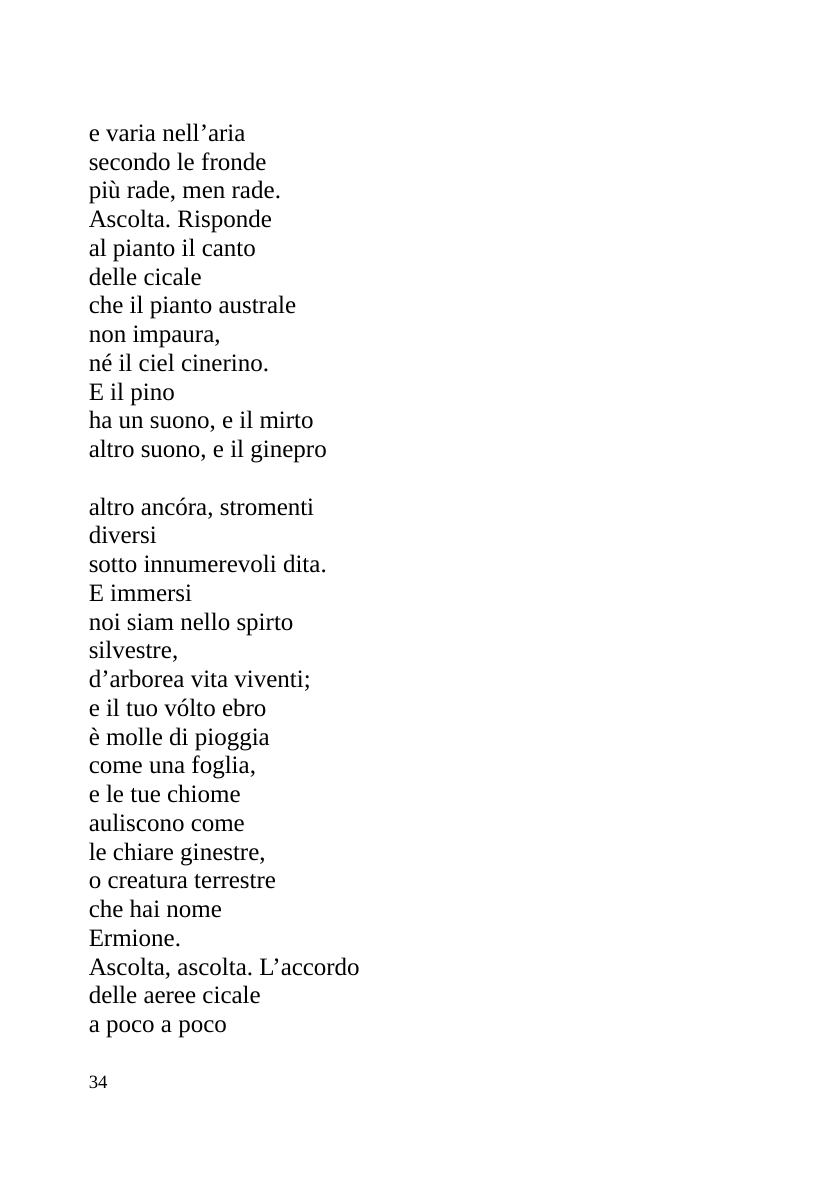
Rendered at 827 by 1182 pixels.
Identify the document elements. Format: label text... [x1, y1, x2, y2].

text altro ancóra, stromenti diversi sotto innumerevoli dita. E immersi noi siam nello spirto silvestre, d’arborea vita viventi; e il tuo vólto ebro è molle di pioggia come una foglia, e le tue chiome auliscono come le chiare ginestre, o creatura terrestre che hai nome Ermione. Ascolta, ascolta. L’accordo delle aeree cicale a poco a poco [88, 492, 738, 1038]
text e varia nell’aria secondo le fronde più rade, men rade. Ascolta. Risponde al pianto il canto delle cicale che il pianto australe non impaura, né il ciel cinerino. E il pino ha un suono, e il mirto altro suono, e il ginepro [88, 118, 738, 463]
